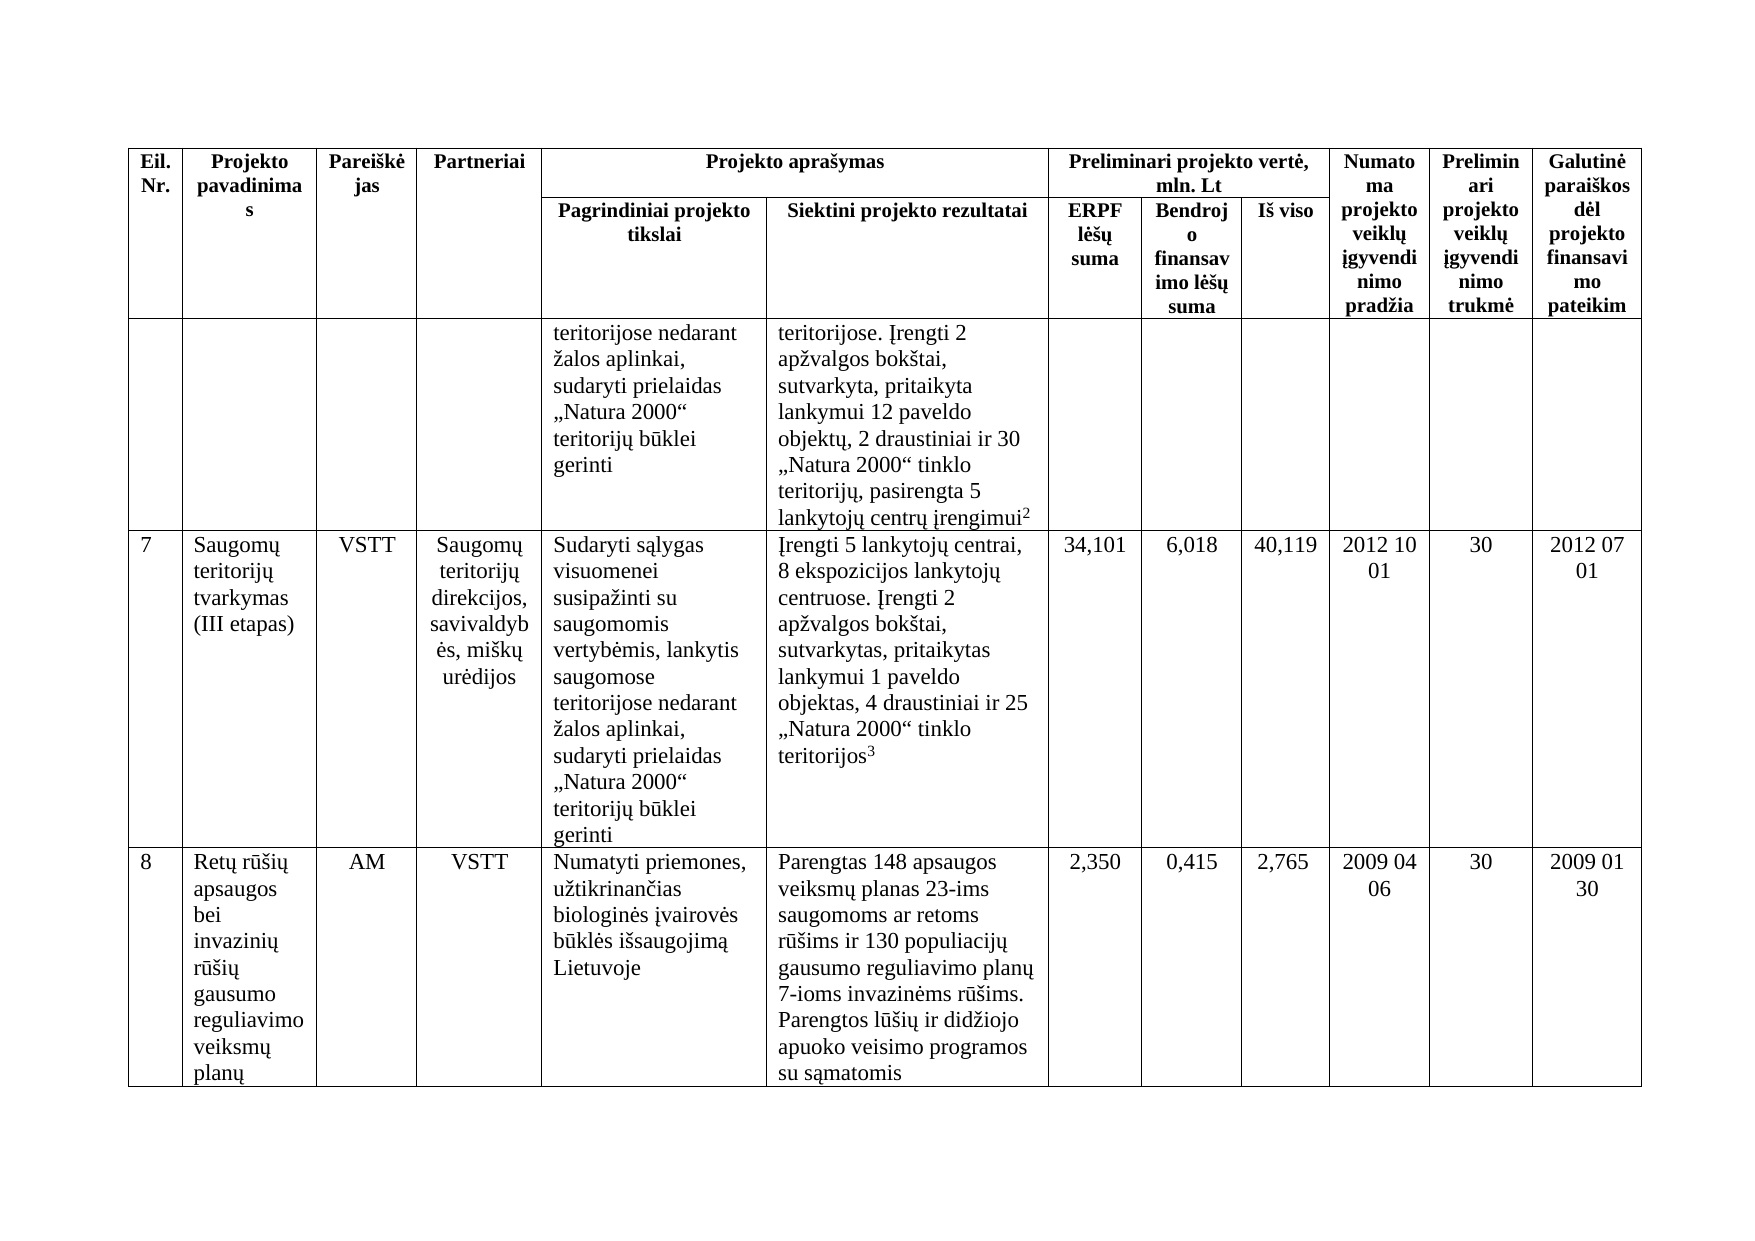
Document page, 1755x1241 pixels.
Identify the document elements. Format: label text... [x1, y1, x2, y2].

table_header Preliminari projekto veiklų įgyvendinimo trukmė (mėnesiais) [1430, 149, 1532, 318]
table_cell Pagrindiniai projekto tikslai [542, 198, 766, 318]
table_cell 40,119 [1242, 531, 1329, 847]
table_header Partneriai [417, 149, 541, 318]
table_cell 0,415 [1142, 848, 1241, 1086]
table_cell [1049, 319, 1141, 530]
table_cell Numatyti priemones, užtikrinančias biologinės įvairovės būklės išsaugojimą Lietuvoje [542, 848, 766, 1086]
table_cell [317, 319, 416, 530]
table_cell [183, 319, 316, 530]
table_header Eil. Nr. [129, 149, 182, 318]
table_cell 2010 12 31 [1330, 319, 1429, 530]
table_cell 30 [1430, 319, 1532, 530]
table_cell 2,350 [1049, 848, 1141, 1086]
table_cell 2,765 [1242, 848, 1329, 1086]
table_cell 2012 07 01 [1533, 531, 1641, 847]
table_cell 30 [1430, 848, 1532, 1086]
table_cell Saugomų teritorijų direkcijos, savivaldybės, miškų urėdijos [417, 531, 541, 847]
table_cell [129, 319, 182, 530]
table_cell Iš viso [1242, 198, 1329, 318]
table_cell Retų rūšių apsaugos bei invazinių rūšių gausumo reguliavimo veiksmų planų [183, 848, 316, 1086]
table_header Galutinė paraiškos dėl projekto finansavimo pateikimo APVA data (metai/ mėnuo/ diena) [1533, 149, 1641, 318]
table_cell 2009 01 30 [1533, 848, 1641, 1086]
table_cell 6,018 [1142, 531, 1241, 847]
table_cell Įrengti 5 lankytojų centrai, 8 ekspozicijos lankytojų centruose. Įrengti 2 apžvalgos bokštai, sutvarkytas, pritaikytas lankymui 1 paveldo objektas, 4 draustiniai ir 25 „Natura 2000“ tinklo teritorijos3 [767, 531, 1048, 847]
table_header Projekto pavadinimas [183, 149, 316, 318]
table_cell 2010 10 01 [1533, 319, 1641, 530]
table_cell [417, 319, 541, 530]
table_header Projekto aprašymas [542, 149, 1048, 197]
table_cell Siektini projekto rezultatai [767, 198, 1048, 318]
table_cell VSTT [317, 531, 416, 847]
table_cell VSTT [417, 848, 541, 1086]
table_cell 7 [129, 531, 182, 847]
table_cell teritorijose. Įrengti 2 apžvalgos bokštai, sutvarkyta, pritaikyta lankymui 12 paveldo objektų, 2 draustiniai ir 30 „Natura 2000“ tinklo teritorijų, pasirengta 5 lankytojų centrų įrengimui2 [767, 319, 1048, 530]
table_header Preliminari projekto vertė, mln. Lt [1049, 149, 1329, 197]
table_cell [1242, 319, 1329, 530]
table_cell 2012 10 01 [1330, 531, 1429, 847]
table_cell Bendrojo finansavimo lėšų suma [1142, 198, 1241, 318]
table_header Pareiškėjas [317, 149, 416, 318]
table_cell teritorijose nedarant žalos aplinkai, sudaryti prielaidas „Natura 2000“ teritorijų būklei gerinti [542, 319, 766, 530]
table_cell 8 [129, 848, 182, 1086]
table_cell [1142, 319, 1241, 530]
table_cell Sudaryti sąlygas visuomenei susipažinti su saugomomis vertybėmis, lankytis saugomose teritorijose nedarant žalos aplinkai, sudaryti prielaidas „Natura 2000“ teritorijų būklei gerinti [542, 531, 766, 847]
table_cell Saugomų teritorijų tvarkymas (III etapas) [183, 531, 316, 847]
table_cell ERPF lėšų suma [1049, 198, 1141, 318]
table_header Numatoma projekto veiklų įgyvendinimo pradžia (metai/ mėnuo/ diena) [1330, 149, 1429, 318]
table_cell AM [317, 848, 416, 1086]
table_cell 34,101 [1049, 531, 1141, 847]
table_cell Parengtas 148 apsaugos veiksmų planas 23-ims saugomoms ar retoms rūšims ir 130 populiacijų gausumo reguliavimo planų 7-ioms invazinėms rūšims. Parengtos lūšių ir didžiojo apuoko veisimo programos su sąmatomis [767, 848, 1048, 1086]
table_cell 2009 04 06 [1330, 848, 1429, 1086]
table_cell 30 [1430, 531, 1532, 847]
